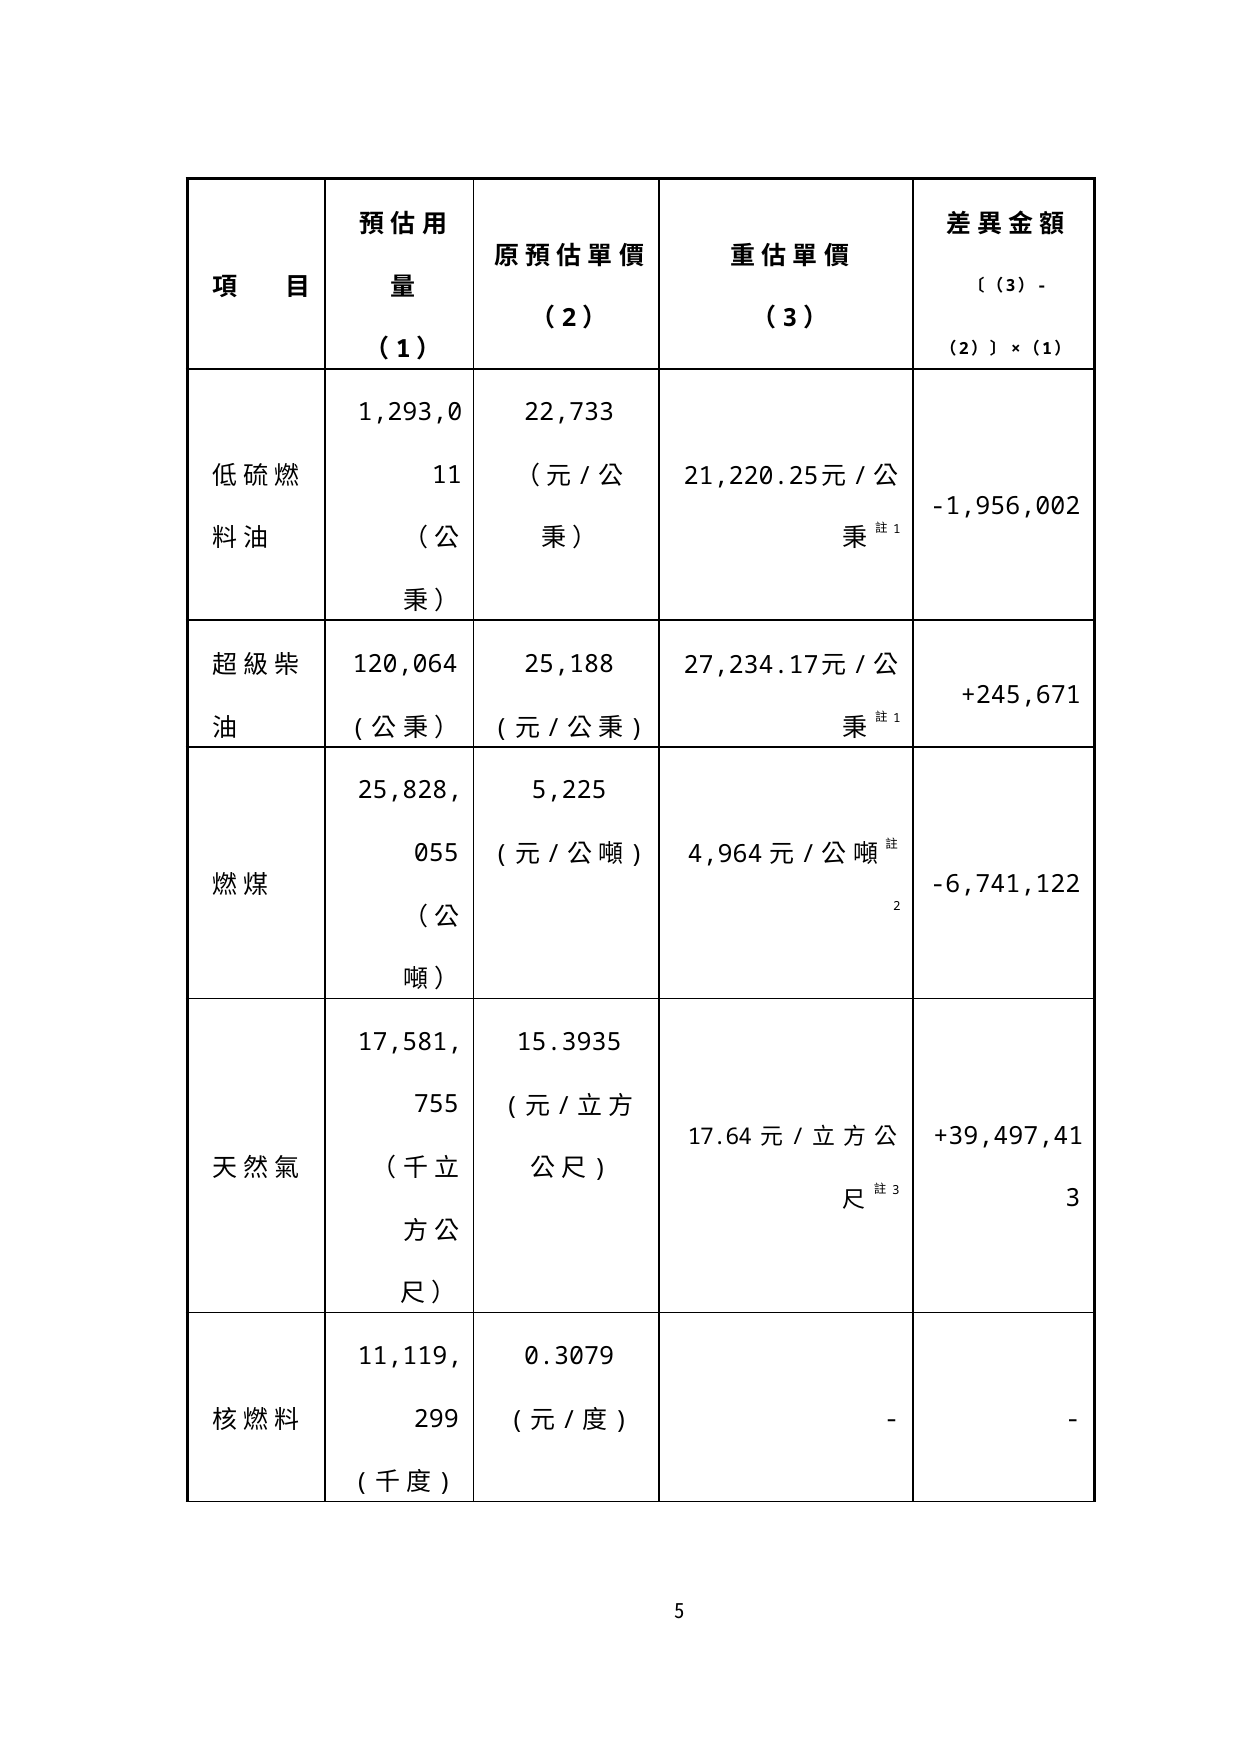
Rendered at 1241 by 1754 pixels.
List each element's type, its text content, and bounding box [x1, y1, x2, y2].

table_cell +39,497,413 [914, 999, 1093, 1312]
table_cell 天然氣 [189, 999, 324, 1312]
table_cell 低硫燃料油 [189, 370, 324, 619]
table_header 重估單價 （3） [660, 180, 912, 368]
table_cell 4,964元/公噸註2 [660, 748, 912, 997]
table_header 差異金額 〔（3）-（2）〕×（1） [914, 180, 1093, 368]
table_cell -6,741,122 [914, 748, 1093, 997]
table_cell 1,293,011 （公秉） [326, 370, 473, 619]
table_cell 25,188 (元/公秉) [474, 621, 658, 746]
table_cell 5,225 (元/公噸) [474, 748, 658, 997]
table_cell 17,581,755 （千立方公尺） [326, 999, 473, 1312]
table_cell 燃煤 [189, 748, 324, 997]
table_header 原預估單價 （2） [474, 180, 658, 368]
table_cell 0.3079 (元/度) [474, 1313, 658, 1501]
table_cell - [914, 1313, 1093, 1501]
table_cell - [660, 1313, 912, 1501]
table_cell 21,220.25元/公秉註1 [660, 370, 912, 619]
table_cell 15.3935 (元/立方公尺) [474, 999, 658, 1312]
table_cell 超級柴油 [189, 621, 324, 746]
table_cell 17.64元/立方公尺註3 [660, 999, 912, 1312]
table_cell 120,064 (公秉） [326, 621, 473, 746]
table_cell 25,828,055 （公噸） [326, 748, 473, 997]
table_cell +245,671 [914, 621, 1093, 746]
table_cell 22,733 （元/公秉） [474, 370, 658, 619]
table_cell 27,234.17元/公秉註1 [660, 621, 912, 746]
table_cell -1,956,002 [914, 370, 1093, 619]
table_cell 11,119,299 (千度) [326, 1313, 473, 1501]
table_cell 核燃料 [189, 1313, 324, 1501]
table_header 預估用量 （1） [326, 180, 473, 368]
table_header 項 目 [189, 180, 324, 368]
